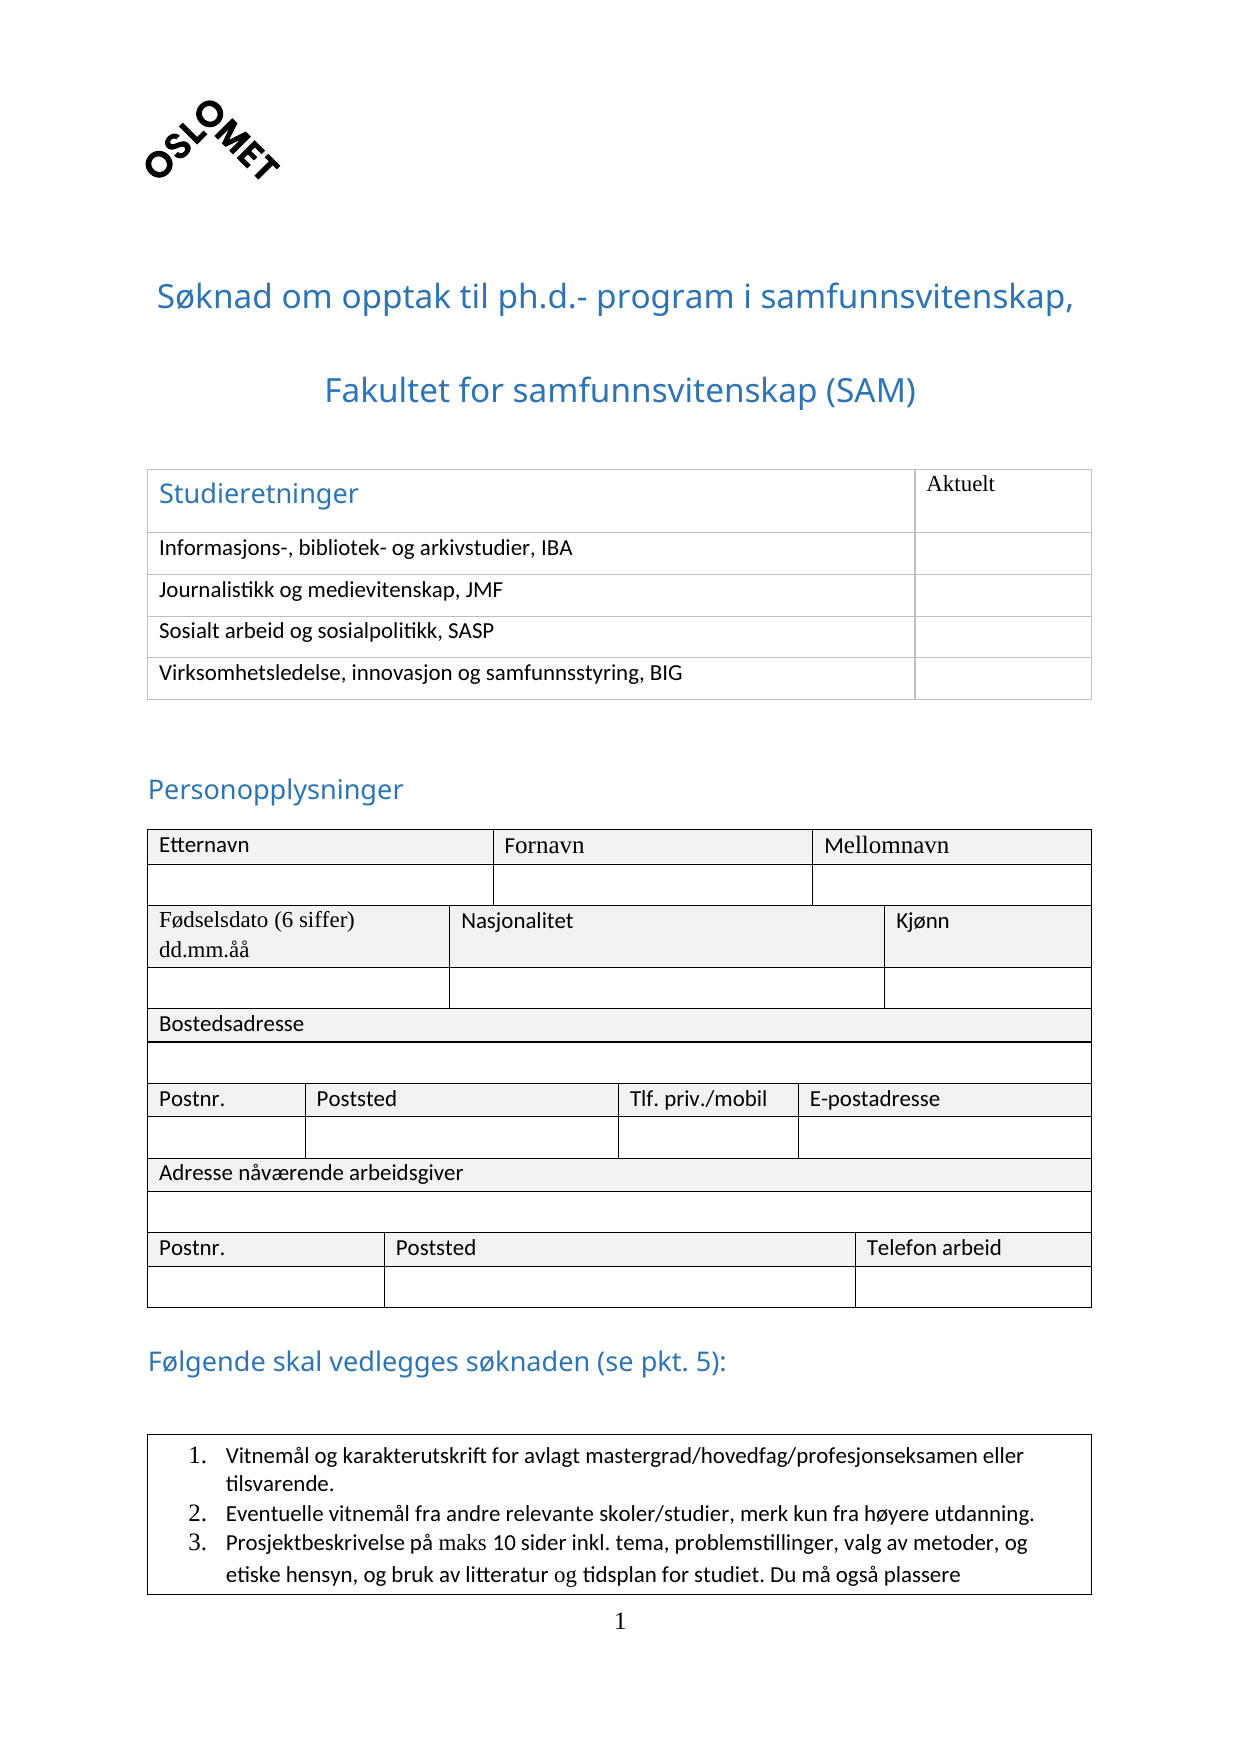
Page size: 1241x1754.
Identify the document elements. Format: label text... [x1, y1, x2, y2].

table_cell [148, 1043, 1091, 1083]
table_cell [148, 865, 493, 905]
subtitle Følgende skal vedlegges søknaden (se pkt. 5): [148, 1342, 1093, 1379]
table_cell [494, 865, 812, 905]
table_cell [306, 1117, 618, 1157]
subtitle Personopplysninger [148, 770, 1093, 807]
table_cell Postnr. [148, 1084, 305, 1116]
table_cell [148, 1117, 305, 1157]
table_cell [916, 617, 1091, 657]
table_header Vitnemål og karakterutskrift for avlagt mastergrad/hovedfag/profesjonseksamen eller tilsvarende. Eventuelle vitnemål fra andre relevante skoler/studier, merk kun fra høyere utdanning. Prosjektbeskrivelse på maks 10 sider inkl. tema, problemstillinger, valg av metoder, og etiske hensyn, og bruk av litteratur og tidsplan for studiet. Du må også plassere [148, 1435, 1091, 1594]
table_cell Poststed [306, 1084, 618, 1116]
table_header Etternavn [148, 830, 493, 863]
table_cell [813, 865, 1091, 905]
subtitle Fakultet for samfunnsvitenskap (SAM) [148, 367, 1093, 412]
table_header Aktuelt [916, 470, 1091, 532]
table_cell Fødselsdato (6 siffer) dd.mm.åå [148, 906, 449, 967]
table_cell Tlf. priv./mobil [619, 1084, 798, 1116]
table_cell [856, 1267, 1091, 1307]
table_cell [385, 1267, 855, 1307]
table_cell Postnr. [148, 1233, 384, 1266]
table_cell [916, 575, 1091, 616]
table_cell Informasjons-, bibliotek- og arkivstudier, IBA [148, 533, 914, 574]
table_cell [148, 1192, 1091, 1232]
table_cell Virksomhetsledelse, innovasjon og samfunnsstyring, BIG [148, 658, 914, 699]
table_cell Adresse nåværende arbeidsgiver [148, 1159, 1091, 1191]
table_header Studieretninger [148, 470, 914, 532]
table_cell [916, 533, 1091, 574]
table_cell Journalistikk og medievitenskap, JMF [148, 575, 914, 616]
table_cell Kjønn [885, 906, 1091, 967]
table_cell [450, 968, 884, 1008]
table_header Mellomnavn [813, 830, 1091, 863]
table_cell Telefon arbeid [856, 1233, 1091, 1266]
table_cell [885, 968, 1091, 1008]
subtitle Søknad om opptak til ph.d.- program i samfunnsvitenskap, [148, 273, 1093, 318]
table_cell [799, 1117, 1091, 1157]
table_cell Bostedsadresse [148, 1009, 1091, 1041]
table_cell [619, 1117, 798, 1157]
table_cell Poststed [385, 1233, 855, 1266]
table_cell [148, 968, 449, 1008]
table_cell Nasjonalitet [450, 906, 884, 967]
table_cell E-postadresse [799, 1084, 1091, 1116]
table_cell Sosialt arbeid og sosialpolitikk, SASP [148, 617, 914, 657]
table_header Fornavn [494, 830, 812, 863]
table_cell [148, 1267, 384, 1307]
table_cell [916, 658, 1091, 699]
